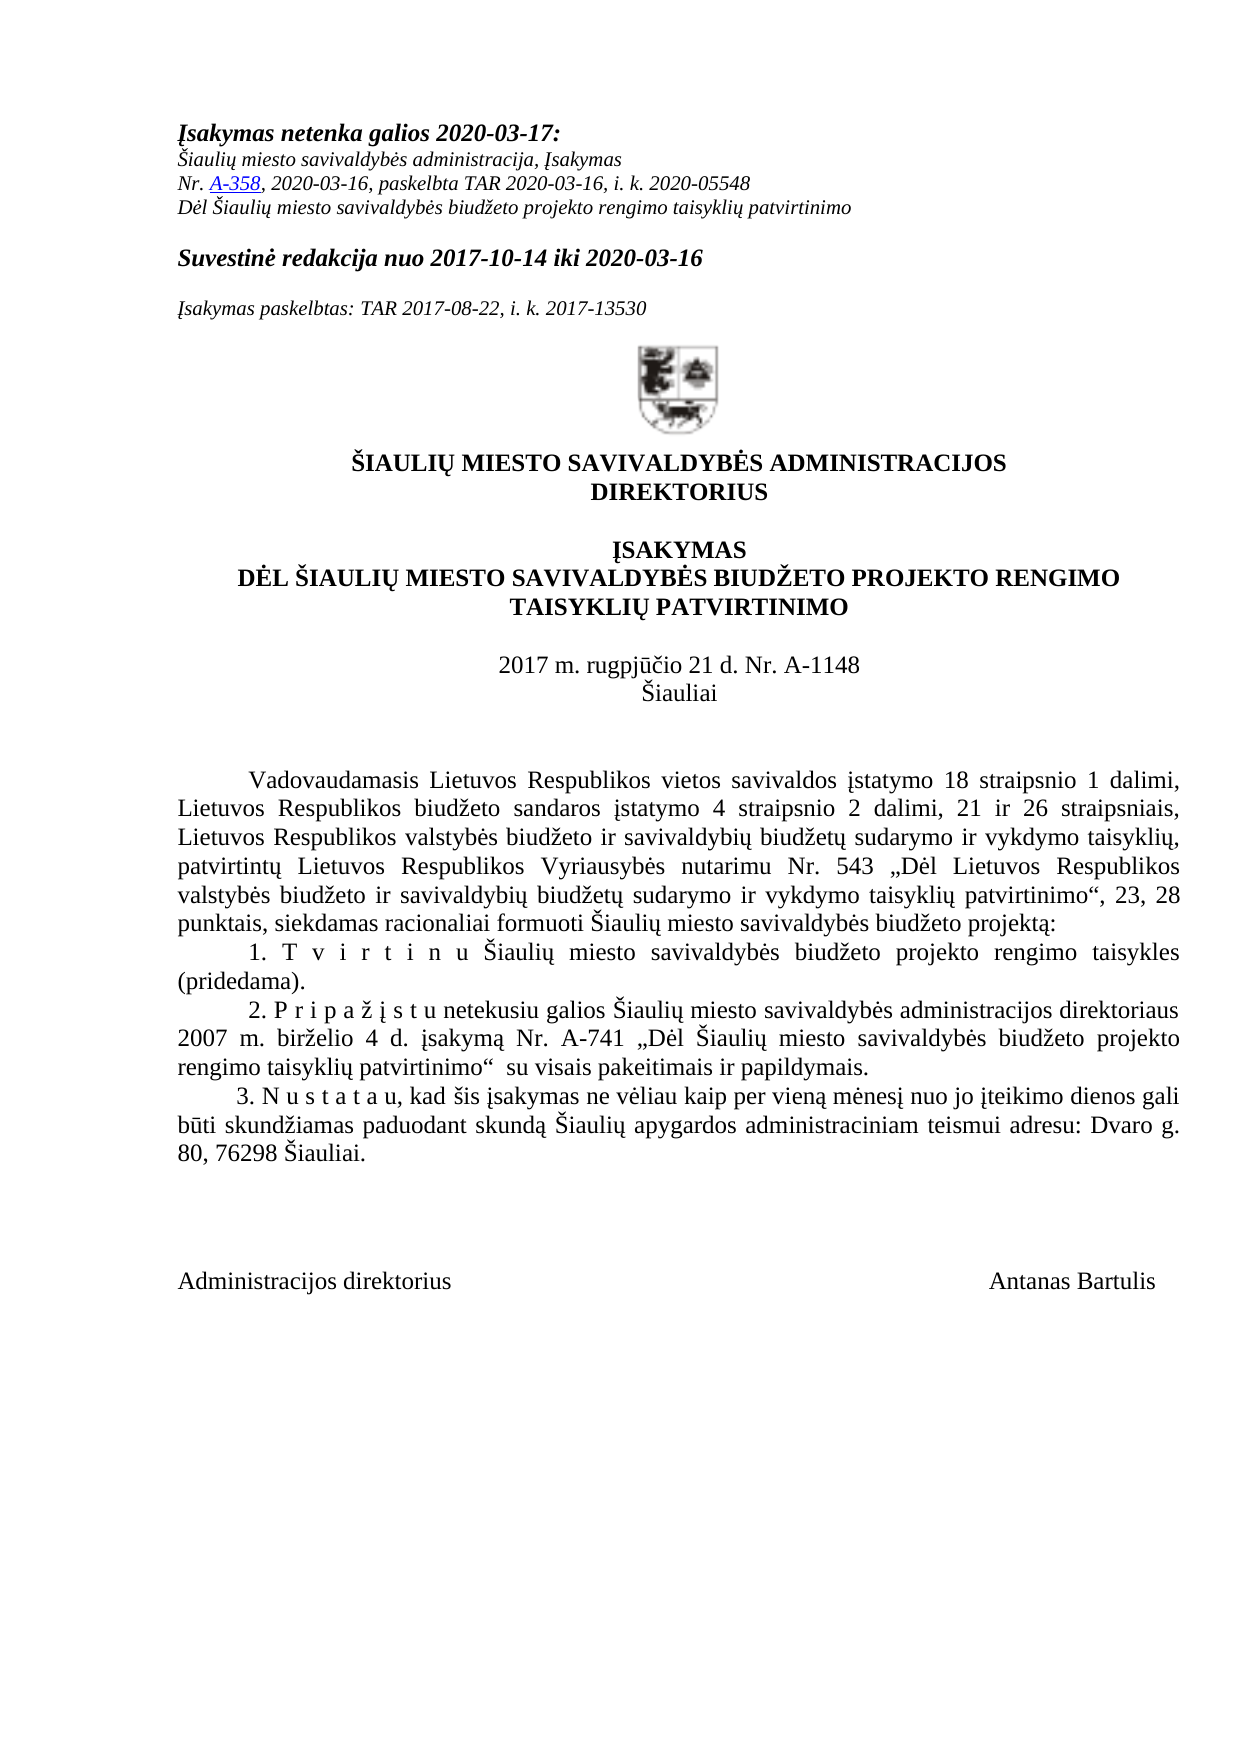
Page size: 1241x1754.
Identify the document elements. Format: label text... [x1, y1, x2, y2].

text 2017 m. rugpjūčio 21 d. Nr. A-1148 [177, 650, 1181, 678]
text ĮSAKYMAS [177, 535, 1181, 563]
text DĖL ŠIAULIŲ MIESTO SAVIVALDYBĖS BIUDŽETO PROJEKTO RENGIMO TAISYKLIŲ PATVIRTINIMO [177, 563, 1181, 621]
text 3. N u s t a t a u, kad šis įsakymas ne vėliau kaip per vieną mėnesį nuo jo įteikimo dienos gali būti skundžiamas paduodant skundą Šiaulių apygardos administraciniam teismui adresu: Dvaro g. 80, 76298 Šiauliai. [177, 1081, 1181, 1167]
text Vadovaudamasis Lietuvos Respublikos vietos savivaldos įstatymo 18 straipsnio 1 dalimi, Lietuvos Respublikos biudžeto sandaros įstatymo 4 straipsnio 2 dalimi, 21 ir 26 straipsniais, Lietuvos Respublikos valstybės biudžeto ir savivaldybių biudžetų sudarymo ir vykdymo taisyklių, patvirtintų Lietuvos Respublikos Vyriausybės nutarimu Nr. 543 „Dėl Lietuvos Respublikos valstybės biudžeto ir savivaldybių biudžetų sudarymo ir vykdymo taisyklių patvirtinimo“, 23, 28 punktais, siekdamas racionaliai formuoti Šiaulių miesto savivaldybės biudžeto projektą: [177, 765, 1181, 937]
text Įsakymas netenka galios 2020-03-17: [177, 118, 1181, 147]
text Šiaulių miesto savivaldybės administracija, Įsakymas [177, 147, 1181, 171]
text ŠIAULIŲ MIESTO SAVIVALDYBĖS ADMINISTRACIJOS [177, 448, 1181, 477]
text Dėl Šiaulių miesto savivaldybės biudžeto projekto rengimo taisyklių patvirtinimo [177, 195, 1181, 219]
text Įsakymas paskelbtas: TAR 2017-08-22, i. k. 2017-13530 [177, 296, 1181, 320]
text 1. T v i r t i n u Šiaulių miesto savivaldybės biudžeto projekto rengimo taisykles (pridedama). [177, 937, 1181, 995]
text Šiauliai [177, 678, 1181, 707]
text Suvestinė redakcija nuo 2017-10-14 iki 2020-03-16 [177, 243, 1181, 272]
text Nr. A-358, 2020-03-16, paskelbta TAR 2020-03-16, i. k. 2020-05548 [177, 171, 1181, 195]
text DIREKTORIUS [177, 477, 1181, 506]
text Administracijos direktorius Antanas Bartulis [177, 1266, 1181, 1295]
text 2. P r i p a ž į s t u netekusiu galios Šiaulių miesto savivaldybės administracijos direktoriaus 2007 m. birželio 4 d. įsakymą Nr. A-741 „Dėl Šiaulių miesto savivaldybės biudžeto projekto rengimo taisyklių patvirtinimo“ su visais pakeitimais ir papildymais. [177, 995, 1181, 1081]
